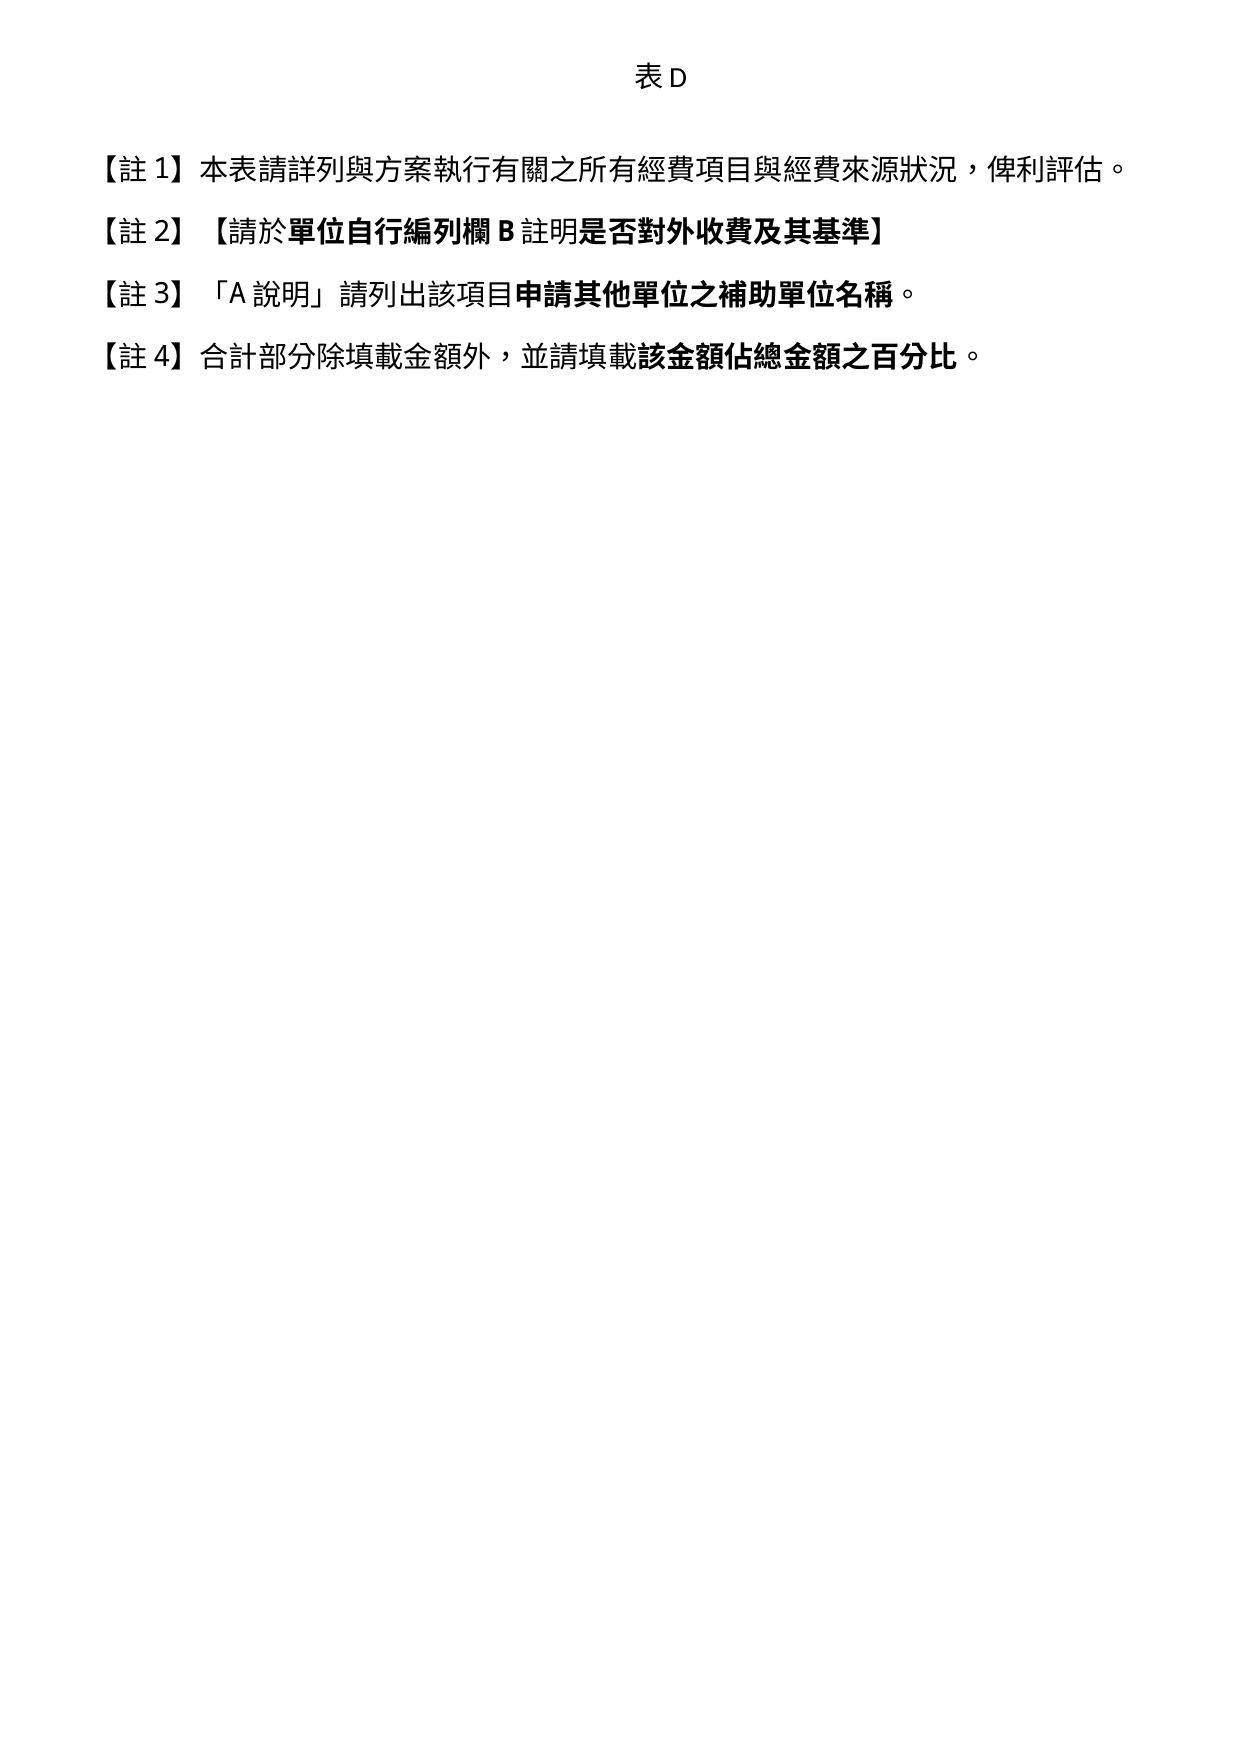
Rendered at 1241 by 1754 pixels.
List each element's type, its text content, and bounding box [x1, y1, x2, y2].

text 【註4】合計部分除填載金額外，並請填載該金額佔總金額之百分比。 [89, 313, 1152, 376]
text 【註2】【請於單位自行編列欄B註明是否對外收費及其基準】 [89, 188, 1152, 251]
text 【註3】「A說明」請列出該項目申請其他單位之補助單位名稱。 [89, 251, 1152, 313]
text 【註1】本表請詳列與方案執行有關之所有經費項目與經費來源狀況，俾利評估。 [89, 126, 1152, 188]
